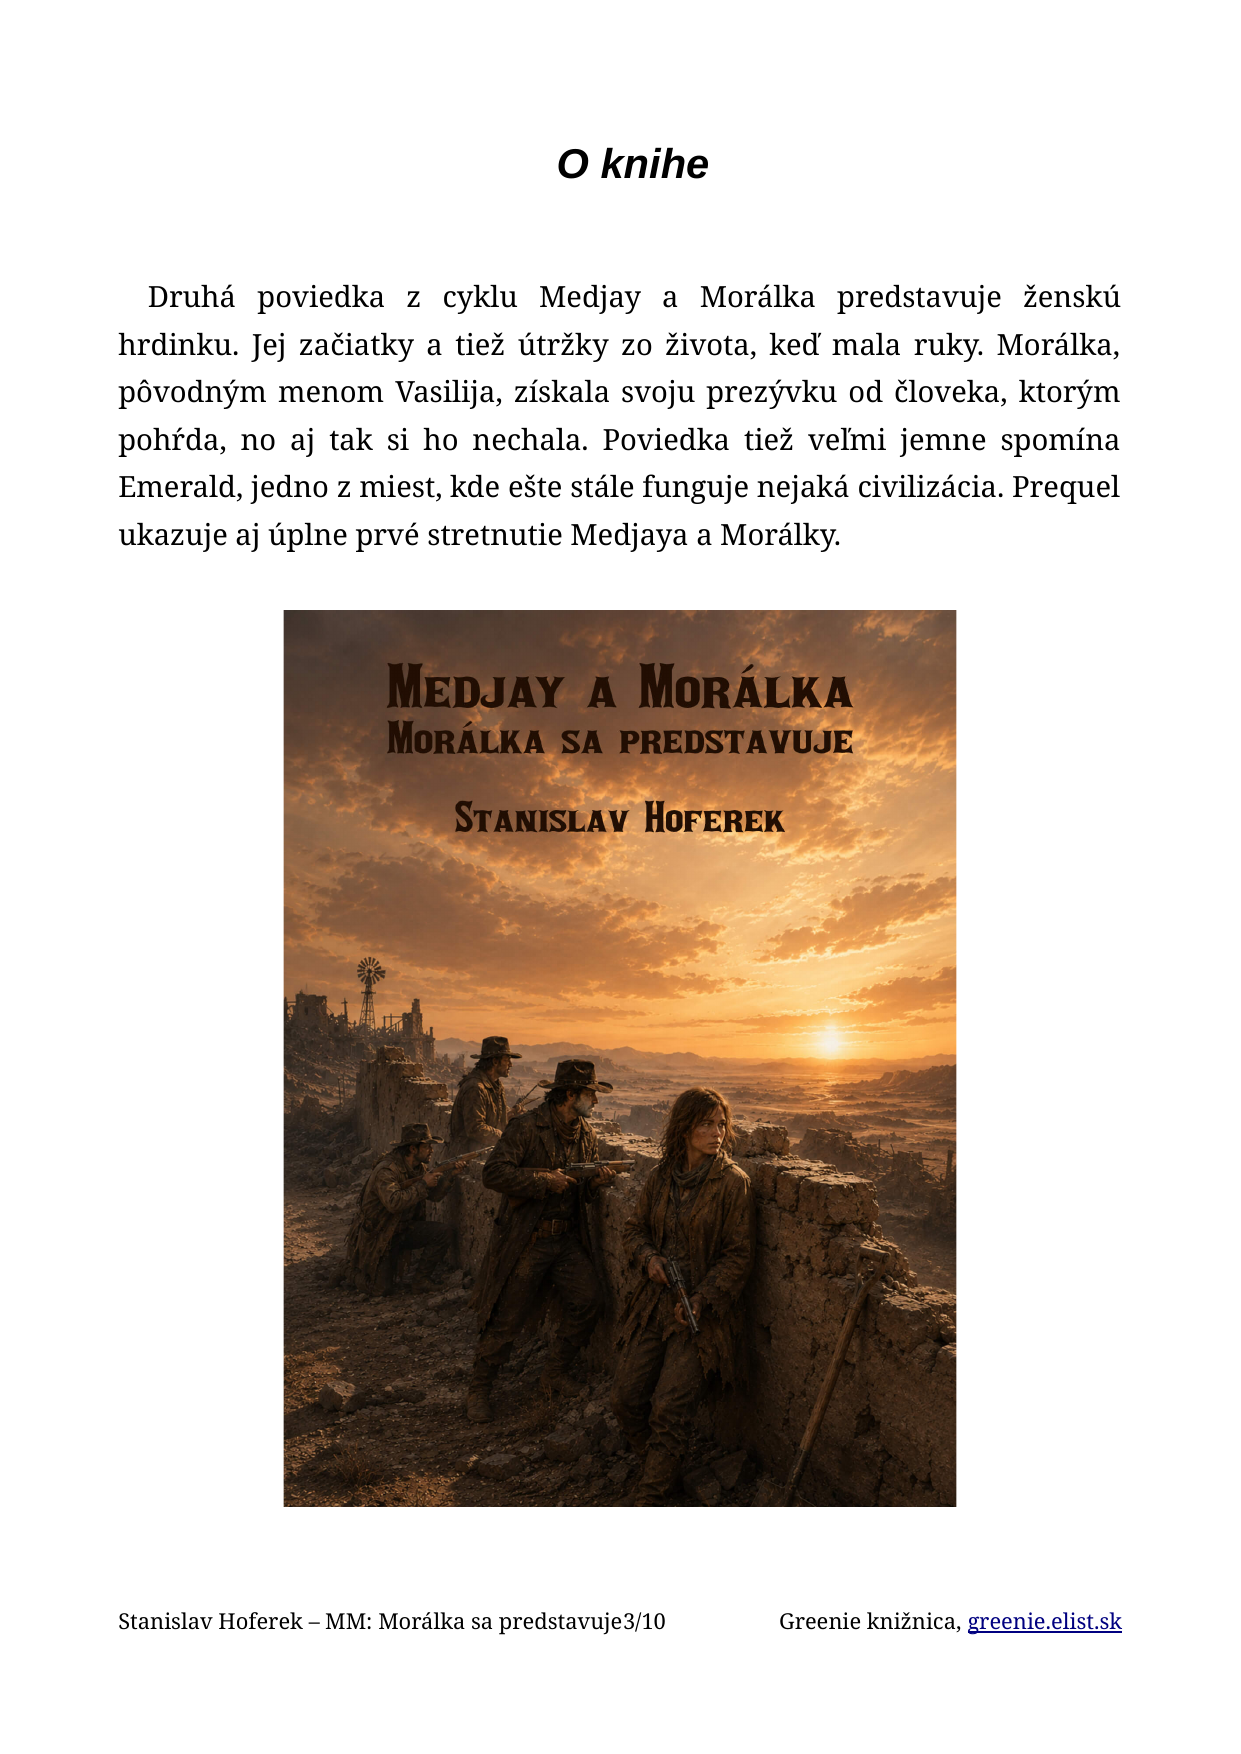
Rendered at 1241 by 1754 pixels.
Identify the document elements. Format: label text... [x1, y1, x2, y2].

text Druhá poviedka z cyklu Medjay a Morálka predstavuje ženskú hrdinku. Jej začiatky a tiež útržky zo života, keď mala ruky. Morálka, pôvodným menom Vasilija, získala svoju prezývku od človeka, ktorým pohŕda, no aj tak si ho nechala. Poviedka tiež veľmi jemne spomína Emerald, jedno z miest, kde ešte stále funguje nejaká civilizácia. Prequel ukazuje aj úplne prvé stretnutie Medjaya a Morálky. [118, 276, 1122, 554]
subtitle O knihe [148, 139, 1122, 187]
picture [283, 610, 957, 1507]
